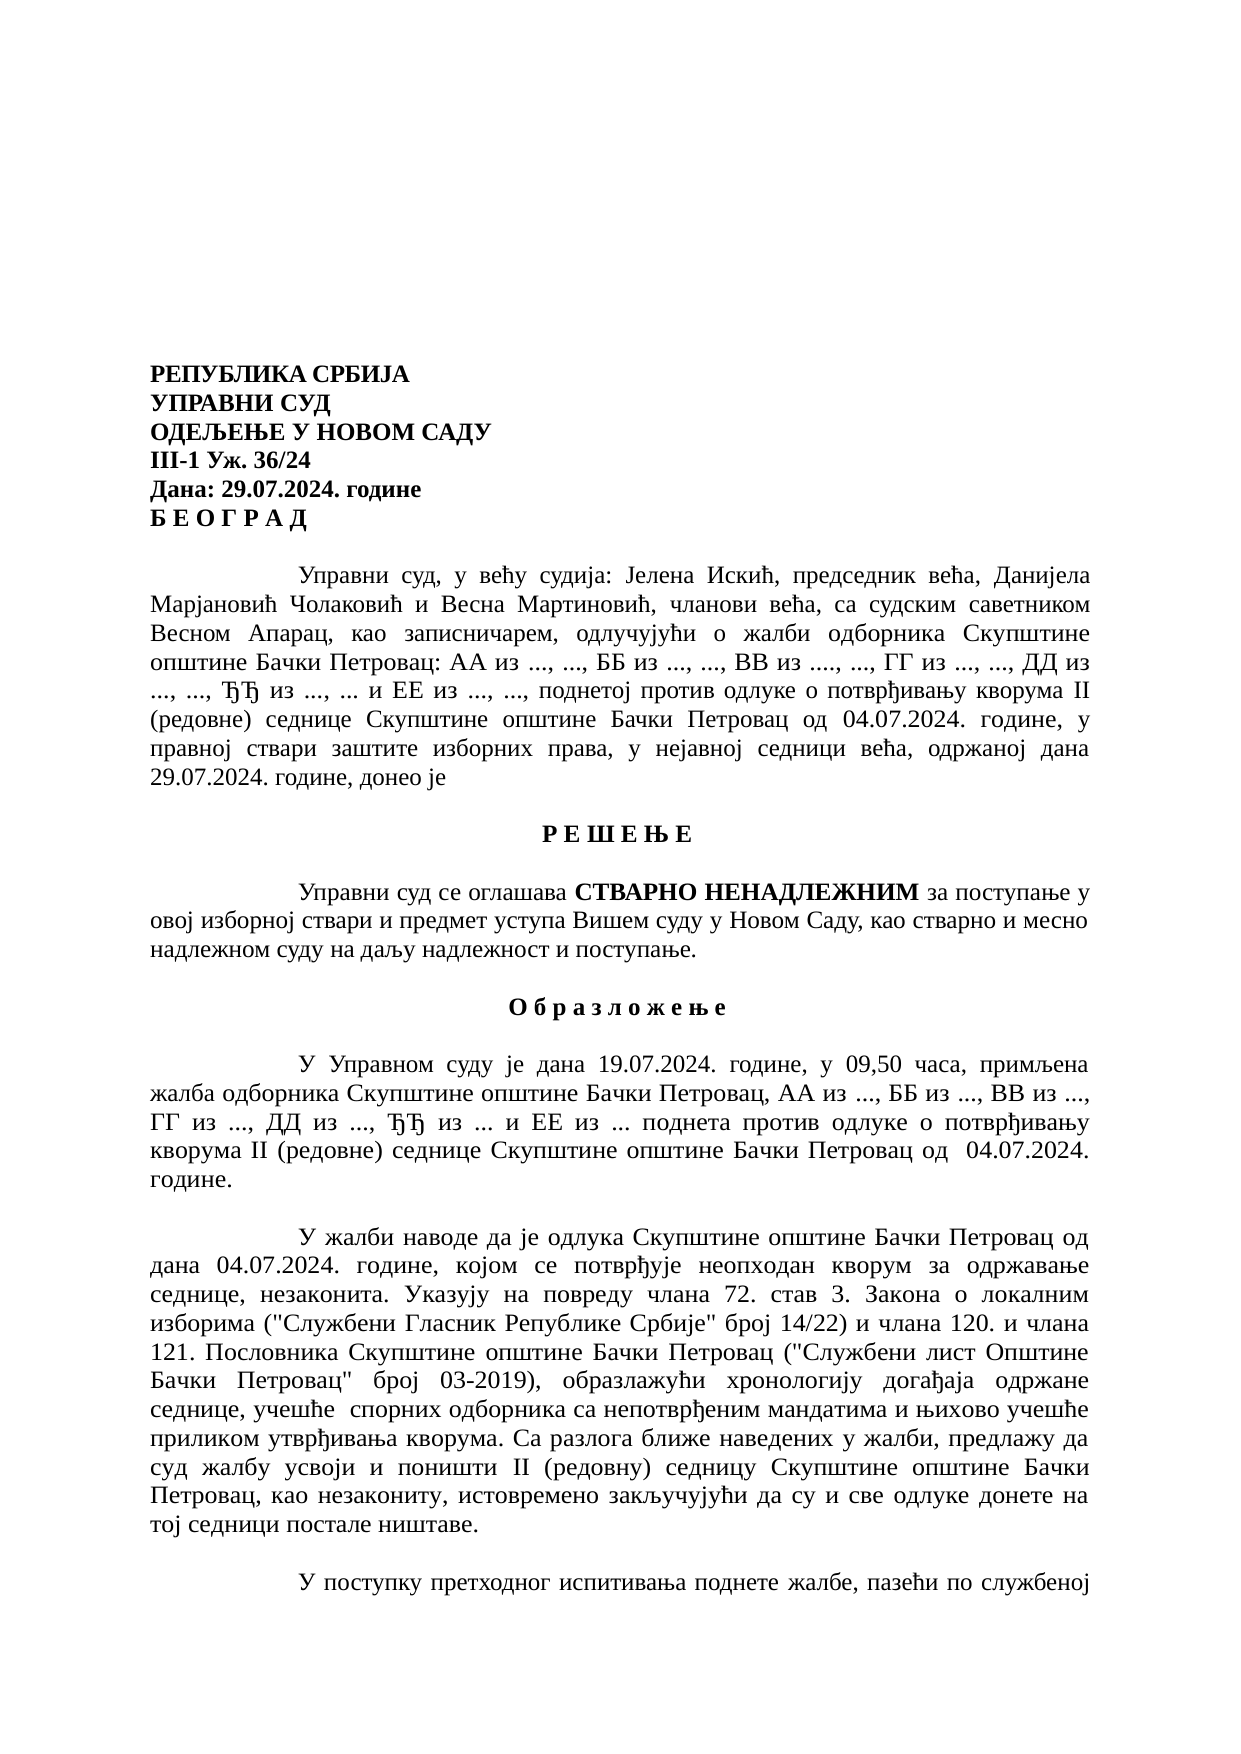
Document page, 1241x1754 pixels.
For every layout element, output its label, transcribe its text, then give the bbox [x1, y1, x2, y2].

text РЕПУБЛИКА СРБИЈА [150, 148, 1090, 388]
text III-1 Уж. 36/24 [150, 445, 1090, 474]
text У Управном суду је дана 19.07.2024. године, у 09,50 часа, примљена жалба одборника Скупштине општине Бачки Петровац, АА из ..., ББ из ..., ВВ из ..., ГГ из ..., ДД из ..., ЂЂ из ... и ЕЕ из ... поднета против одлуке о потврђивању кворума II (редовне) седнице Скупштине општине Бачки Петровац од 04.07.2024. године. [150, 1049, 1090, 1193]
text У жалби наводе да је одлука Скупштине општине Бачки Петровац од дана 04.07.2024. године, којом се потврђује неопходан кворум за одржавање седнице, незаконита. Указују на повреду члана 72. став 3. Закона о локалним изборима ("Службени Гласник Републике Србије" број 14/22) и члана 120. и члана 121. Пословника Скупштине општине Бачки Петровац ("Службени лист Општине Бачки Петровац" број 03-2019), образлажући хронологију догађаја одржане седнице, учешће спорних одборника са непотврђеним мандатима и њихово учешће приликом утврђивања кворума. Са разлога ближе наведених у жалби, предлажу да суд жалбу усвоји и поништи II (редовну) седницу Скупштине општине Бачки Петровац, као незакониту, истовремено закључујући да су и све одлуке донете на тој седници постале ништаве. [150, 1222, 1090, 1538]
text Б Е О Г Р А Д [150, 503, 1090, 532]
text ОДЕЉЕЊЕ У НОВОМ САДУ [150, 417, 1090, 445]
text УПРАВНИ СУД [150, 388, 1090, 417]
text Дана: 29.07.2024. године [150, 474, 1090, 503]
text Р Е Ш Е Њ Е [150, 819, 1090, 848]
text У поступку претходног испитивања поднете жалбе, пазећи по службеној [150, 1567, 1090, 1595]
text Управни суд, у већу судија: Јелена Искић, председник већа, Данијела Марјановић Чолаковић и Весна Мартиновић, чланови већа, са судским саветником Весном Апарац, као записничарем, одлучујући о жалби одборника Скупштине општине Бачки Петровац: АА из ..., ..., ББ из ..., ..., ВВ из ...., ..., ГГ из ..., ..., ДД из ..., ..., ЂЂ из ..., ... и ЕЕ из ..., ..., поднетој против одлуке о потврђивању кворума II (редовне) седнице Скупштине општине Бачки Петровац од 04.07.2024. године, у правној ствари заштите изборних права, у нејавној седници већа, одржаној дана 29.07.2024. године, донео је [150, 560, 1090, 790]
text О б р а з л о ж е њ е [150, 992, 1090, 1020]
text Управни суд се оглашава СТВАРНО НЕНАДЛЕЖНИМ за поступање у овој изборној ствари и предмет уступа Вишем суду у Новом Саду, као стварно и месно надлежном суду на даљу надлежност и поступање. [150, 877, 1090, 963]
